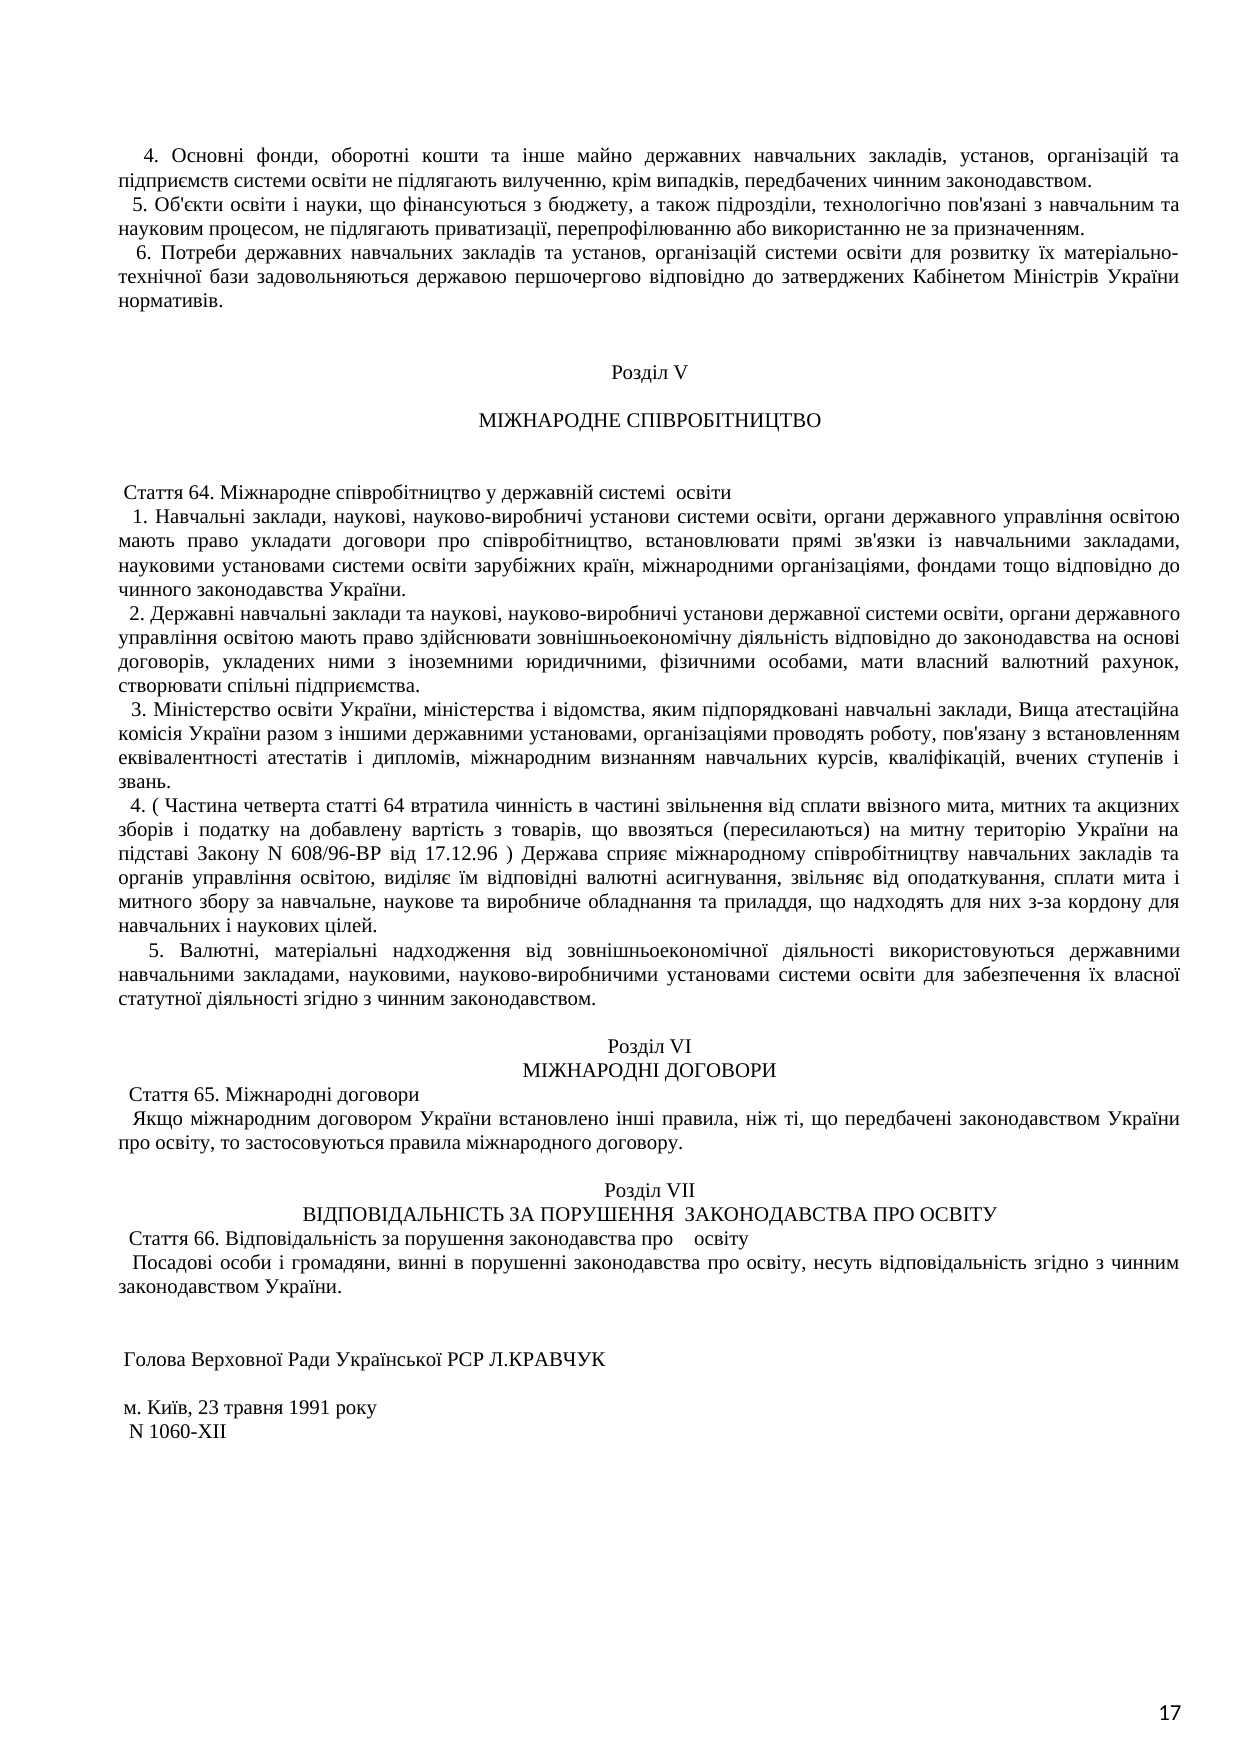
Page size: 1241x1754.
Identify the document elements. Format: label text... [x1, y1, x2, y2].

text 4. ( Частина четверта статті 64 втратила чинність в частині звільнення від сплати ввізного мита, митних та акцизних зборів і податку на добавлену вартість з товарів, що ввозяться (пересилаються) на митну територію України на підставі Закону N 608/96-ВР від 17.12.96 ) Держава сприяє міжнародному співробітництву навчальних закладів та органів управління освітою, виділяє їм відповідні валютні асигнування, звільняє від оподаткування, сплати мита і митного збору за навчальне, наукове та виробниче обладнання та приладдя, що надходять для них з-за кордону для навчальних і наукових цілей. [118, 793, 1181, 937]
text 3. Міністерство освіти України, міністерства і відомства, яким підпорядковані навчальні заклади, Вища атестаційна комісія України разом з іншими державними установами, організаціями проводять роботу, пов'язану з встановленням еквівалентності атестатів і дипломів, міжнародним визнанням навчальних курсів, кваліфікацій, вчених ступенів і звань. [118, 697, 1181, 793]
text Голова Верховної Ради Української РСР Л.КРАВЧУК [118, 1347, 1181, 1371]
text ВІДПОВІДАЛЬНІСТЬ ЗА ПОРУШЕННЯ ЗАКОНОДАВСТВА ПРО ОСВІТУ [118, 1202, 1181, 1226]
text Якщо міжнародним договором України встановлено інші правила, ніж ті, що передбачені законодавством України про освіту, то застосовуються правила міжнародного договору. [118, 1106, 1181, 1154]
text м. Київ, 23 травня 1991 року [118, 1395, 1181, 1419]
text 1. Навчальні заклади, наукові, науково-виробничі установи системи освіти, органи державного управління освітою мають право укладати договори про співробітництво, встановлювати прямі зв'язки із навчальними закладами, науковими установами системи освіти зарубіжних країн, міжнародними організаціями, фондами тощо відповідно до чинного законодавства України. [118, 504, 1181, 601]
text 5. Валютні, матеріальні надходження від зовнішньоекономічної діяльності використовуються державними навчальними закладами, науковими, науково-виробничими установами системи освіти для забезпечення їх власної статутної діяльності згідно з чинним законодавством. [118, 937, 1181, 1010]
text 2. Державні навчальні заклади та наукові, науково-виробничі установи державної системи освіти, органи державного управління освітою мають право здійснювати зовнішньоекономічну діяльність відповідно до законодавства на основі договорів, укладених ними з іноземними юридичними, фізичними особами, мати власний валютний рахунок, створювати спільні підприємства. [118, 601, 1181, 697]
text 4. Основні фонди, оборотні кошти та інше майно державних навчальних закладів, установ, організацій та підприємств системи освіти не підлягають вилученню, крім випадків, передбачених чинним законодавством. [118, 143, 1181, 192]
text МІЖНАРОДНЕ СПІВРОБІТНИЦТВО [118, 408, 1181, 432]
text 6. Потреби державних навчальних закладів та установ, організацій системи освіти для розвитку їх матеріально-технічної бази задовольняються державою першочергово відповідно до затверджених Кабінетом Міністрів України нормативів. [118, 240, 1181, 312]
text Розділ V [118, 360, 1181, 384]
text Розділ VII [118, 1178, 1181, 1202]
text 5. Об'єкти освіти і науки, що фінансуються з бюджету, а також підрозділи, технологічно пов'язані з навчальним та науковим процесом, не підлягають приватизації, перепрофілюванню або використанню не за призначенням. [118, 192, 1181, 240]
text Посадові особи і громадяни, винні в порушенні законодавства про освіту, несуть відповідальність згідно з чинним законодавством України. [118, 1250, 1181, 1298]
text Розділ VI [118, 1034, 1181, 1058]
text Стаття 65. Міжнародні договори [118, 1082, 1181, 1106]
text МІЖНАРОДНІ ДОГОВОРИ [118, 1058, 1181, 1082]
text N 1060-XII [118, 1419, 1181, 1443]
text Стаття 64. Міжнародне співробітництво у державній системі освіти [118, 480, 1181, 504]
text Стаття 66. Відповідальність за порушення законодавства про освіту [118, 1226, 1181, 1250]
